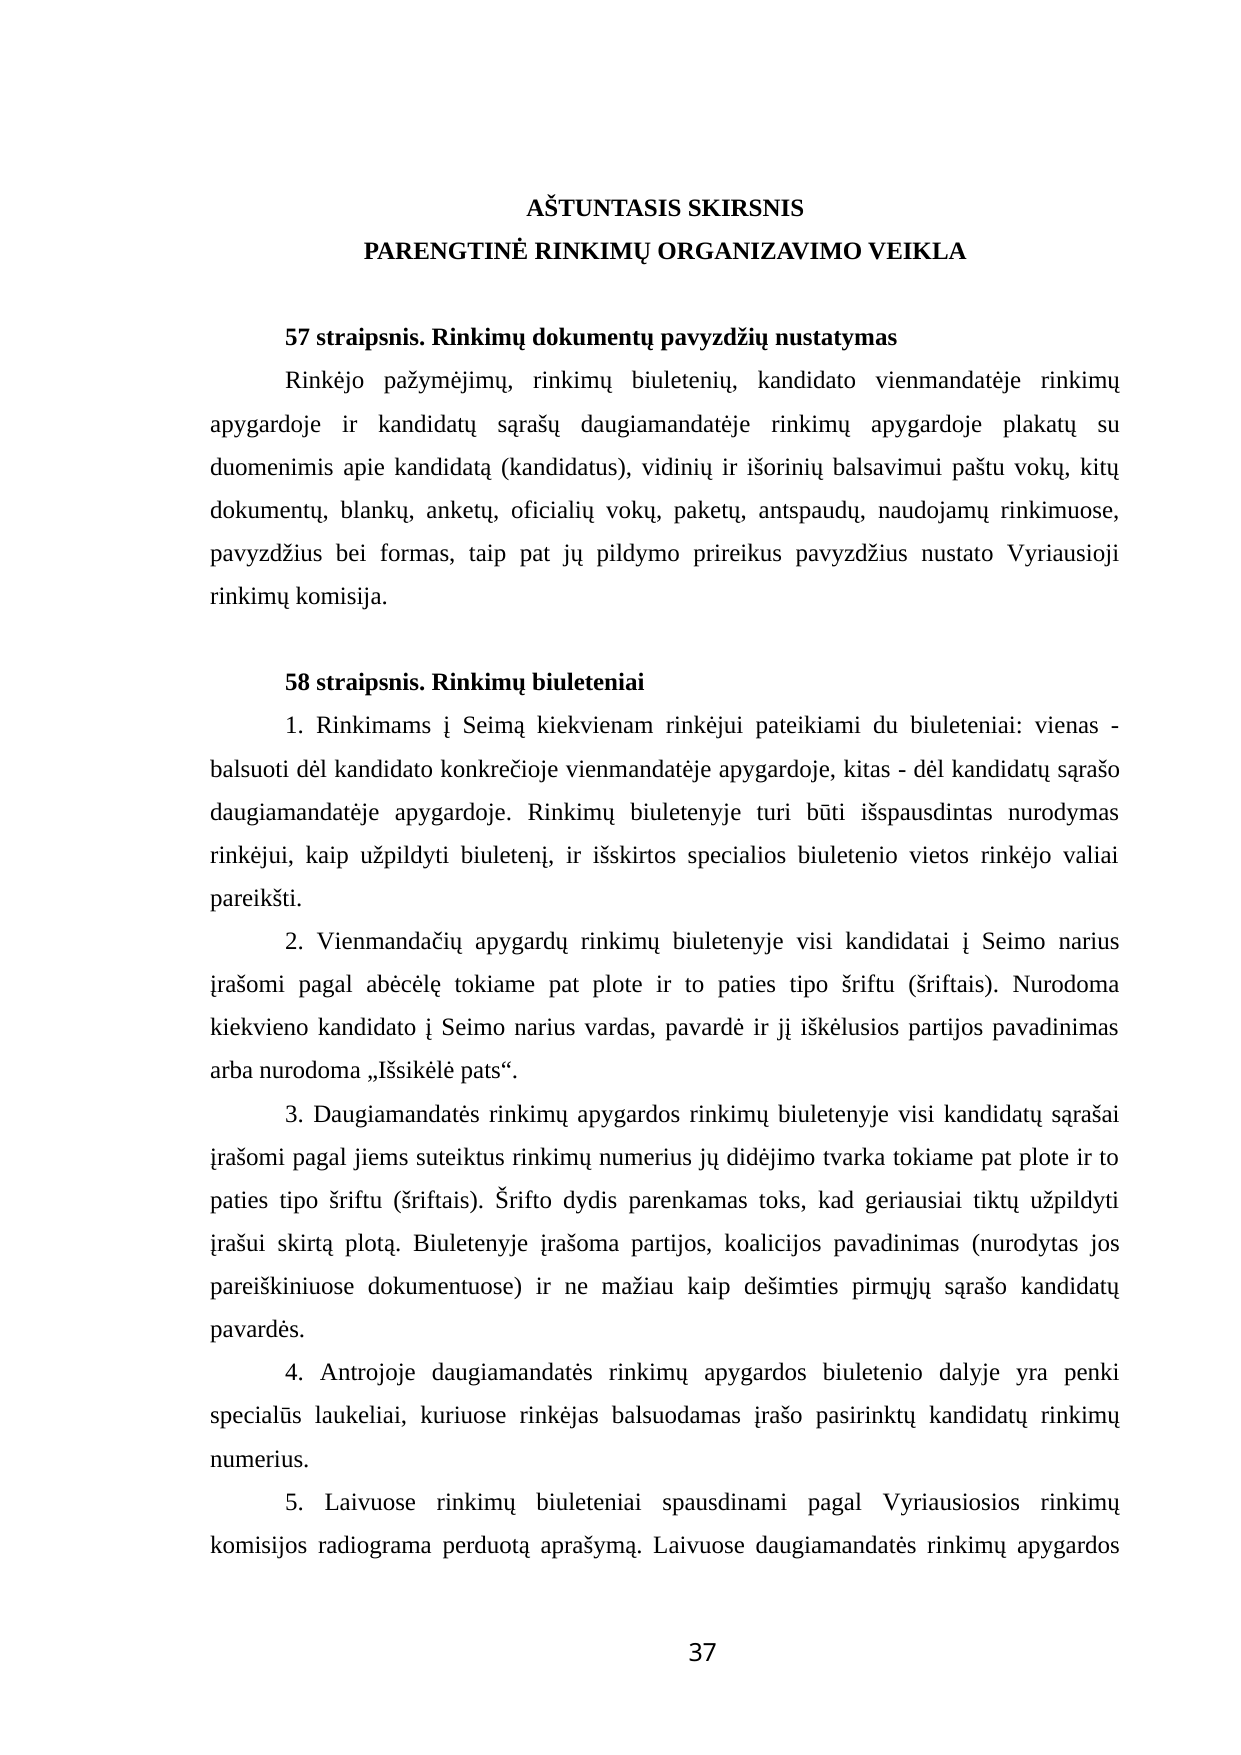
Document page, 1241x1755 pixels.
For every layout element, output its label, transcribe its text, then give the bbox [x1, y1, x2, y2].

text 5. Laivuose rinkimų biuleteniai spausdinami pagal Vyriausiosios rinkimų komisijos radiograma perduotą aprašymą. Laivuose daugiamandatės rinkimų apygardos [210, 1487, 1120, 1559]
text PARENGTINĖ RINKIMŲ ORGANIZAVIMO VEIKLA [210, 236, 1120, 265]
text Rinkėjo pažymėjimų, rinkimų biuletenių, kandidato vienmandatėje rinkimų apygardoje ir kandidatų sąrašų daugiamandatėje rinkimų apygardoje plakatų su duomenimis apie kandidatą (kandidatus), vidinių ir išorinių balsavimui paštu vokų, kitų dokumentų, blankų, anketų, oficialių vokų, paketų, antspaudų, naudojamų rinkimuose, pavyzdžius bei formas, taip pat jų pildymo prireikus pavyzdžius nustato Vyriausioji rinkimų komisija. [210, 366, 1120, 610]
text 4. Antrojoje daugiamandatės rinkimų apygardos biuletenio dalyje yra penki specialūs laukeliai, kuriuose rinkėjas balsuodamas įrašo pasirinktų kandidatų rinkimų numerius. [210, 1357, 1120, 1472]
text 3. Daugiamandatės rinkimų apygardos rinkimų biuletenyje visi kandidatų sąrašai įrašomi pagal jiems suteiktus rinkimų numerius jų didėjimo tvarka tokiame pat plote ir to paties tipo šriftu (šriftais). Šrifto dydis parenkamas toks, kad geriausiai tiktų užpildyti įrašui skirtą plotą. Biuletenyje įrašoma partijos, koalicijos pavadinimas (nurodytas jos pareiškiniuose dokumentuose) ir ne mažiau kaip dešimties pirmųjų sąrašo kandidatų pavardės. [210, 1099, 1120, 1343]
text AŠTUNTASIS SKIRSNIS [210, 193, 1120, 222]
text 1. Rinkimams į Seimą kiekvienam rinkėjui pateikiami du biuleteniai: vienas - balsuoti dėl kandidato konkrečioje vienmandatėje apygardoje, kitas - dėl kandidatų sąrašo daugiamandatėje apygardoje. Rinkimų biuletenyje turi būti išspausdintas nurodymas rinkėjui, kaip užpildyti biuletenį, ir išskirtos specialios biuletenio vietos rinkėjo valiai pareikšti. [210, 711, 1120, 912]
text 2. Vienmandačių apygardų rinkimų biuletenyje visi kandidatai į Seimo narius įrašomi pagal abėcėlę tokiame pat plote ir to paties tipo šriftu (šriftais). Nurodoma kiekvieno kandidato į Seimo narius vardas, pavardė ir jį iškėlusios partijos pavadinimas arba nurodoma „Išsikėlė pats“. [210, 926, 1120, 1084]
text 58 straipsnis. Rinkimų biuleteniai [210, 667, 1120, 696]
text 57 straipsnis. Rinkimų dokumentų pavyzdžių nustatymas [210, 322, 1120, 351]
